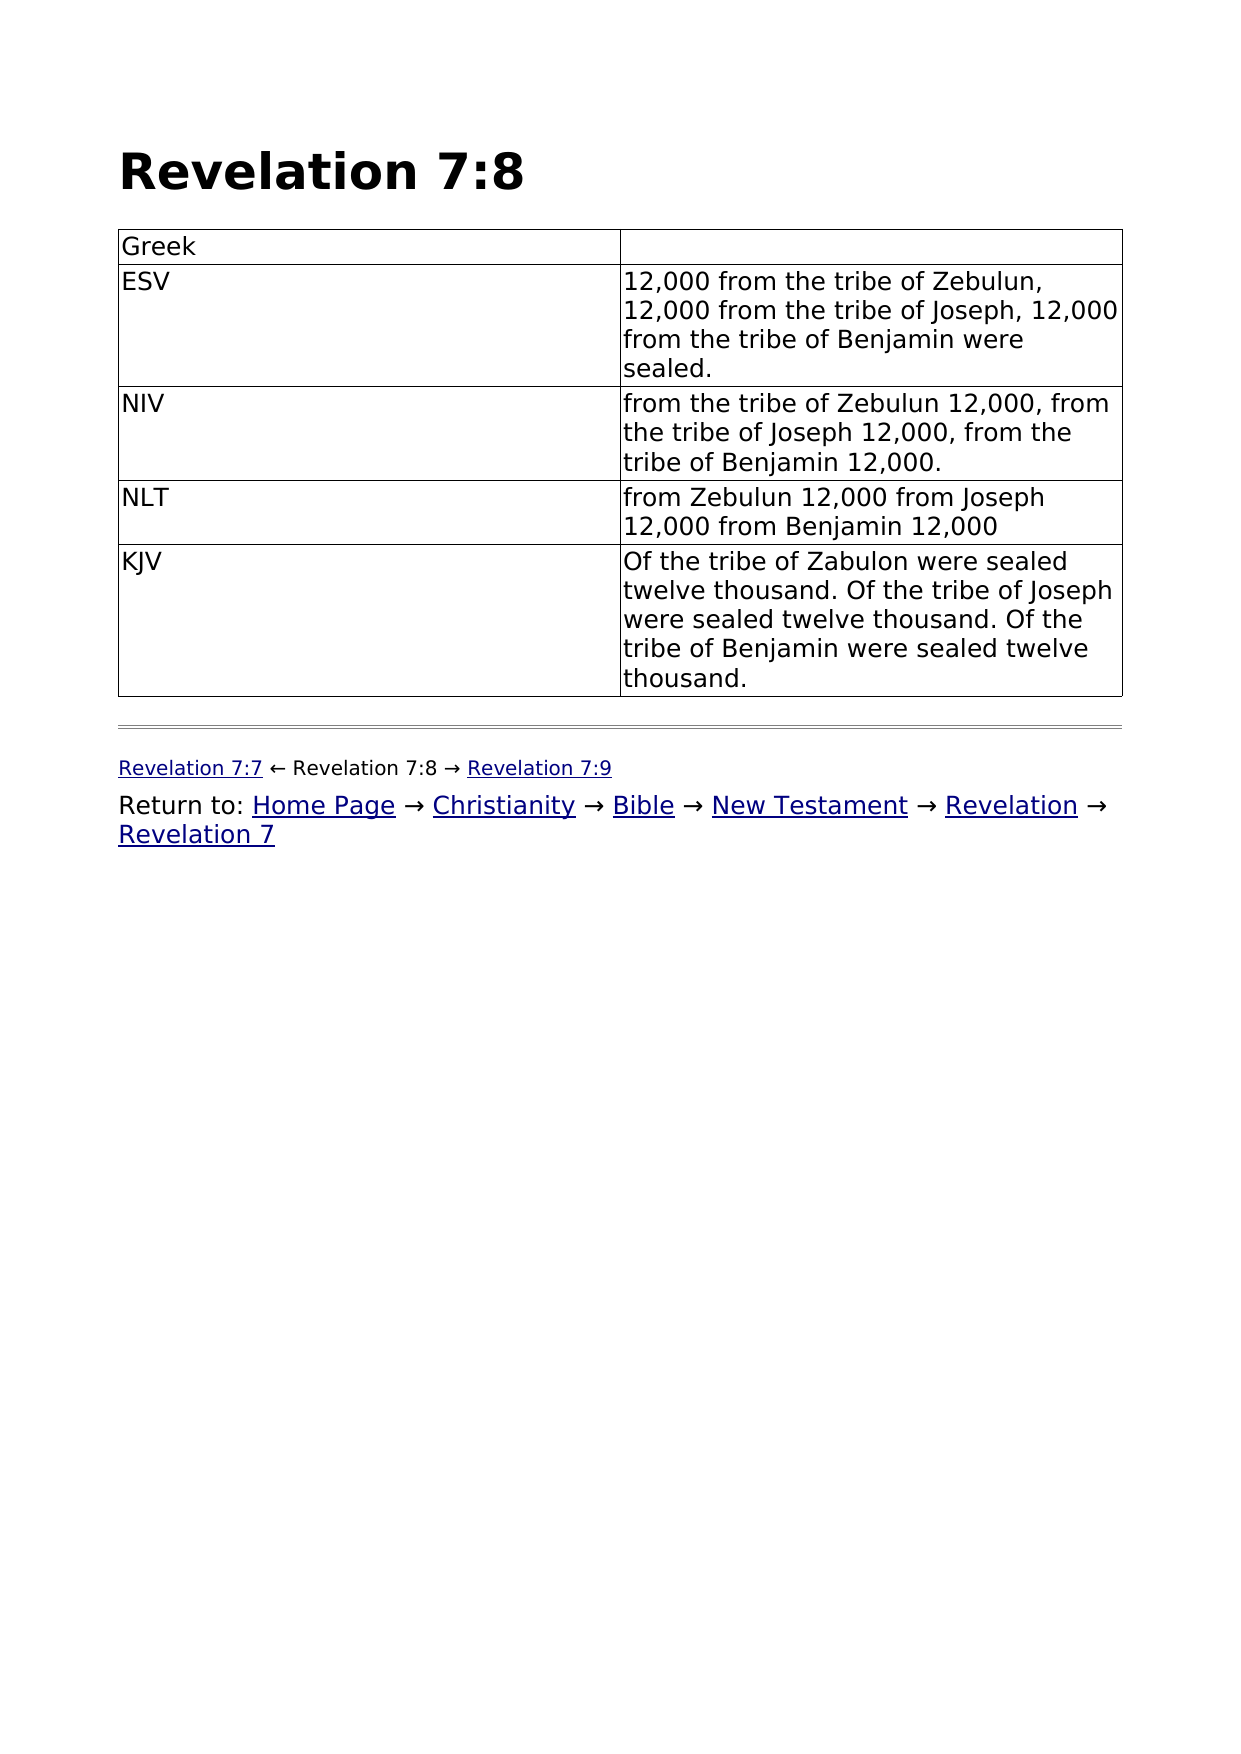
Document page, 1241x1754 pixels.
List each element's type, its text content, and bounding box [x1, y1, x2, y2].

table_cell Of the tribe of Zabulon were sealed twelve thousand. Of the tribe of Joseph were sealed twelve thousand. Of the tribe of Benjamin were sealed twelve thousand. [621, 545, 1122, 696]
table_header Greek [119, 230, 620, 264]
table_cell NIV [119, 387, 620, 480]
text Return to: Home Page → Christianity → Bible → New Testament → Revelation → Revelation 7 [118, 791, 1122, 849]
text Revelation 7:7 ← Revelation 7:8 → Revelation 7:9 [118, 757, 1122, 791]
table_header [621, 230, 1122, 264]
table_cell from Zebulun 12,000 from Joseph 12,000 from Benjamin 12,000 [621, 481, 1122, 544]
table_cell 12,000 from the tribe of Zebulun, 12,000 from the tribe of Joseph, 12,000 from the tribe of Benjamin were sealed. [621, 265, 1122, 386]
table_cell ESV [119, 265, 620, 386]
table_cell KJV [119, 545, 620, 696]
subtitle Revelation 7:8 [118, 143, 1122, 201]
table_cell from the tribe of Zebulun 12,000, from the tribe of Joseph 12,000, from the tribe of Benjamin 12,000. [621, 387, 1122, 480]
table_cell NLT [119, 481, 620, 544]
